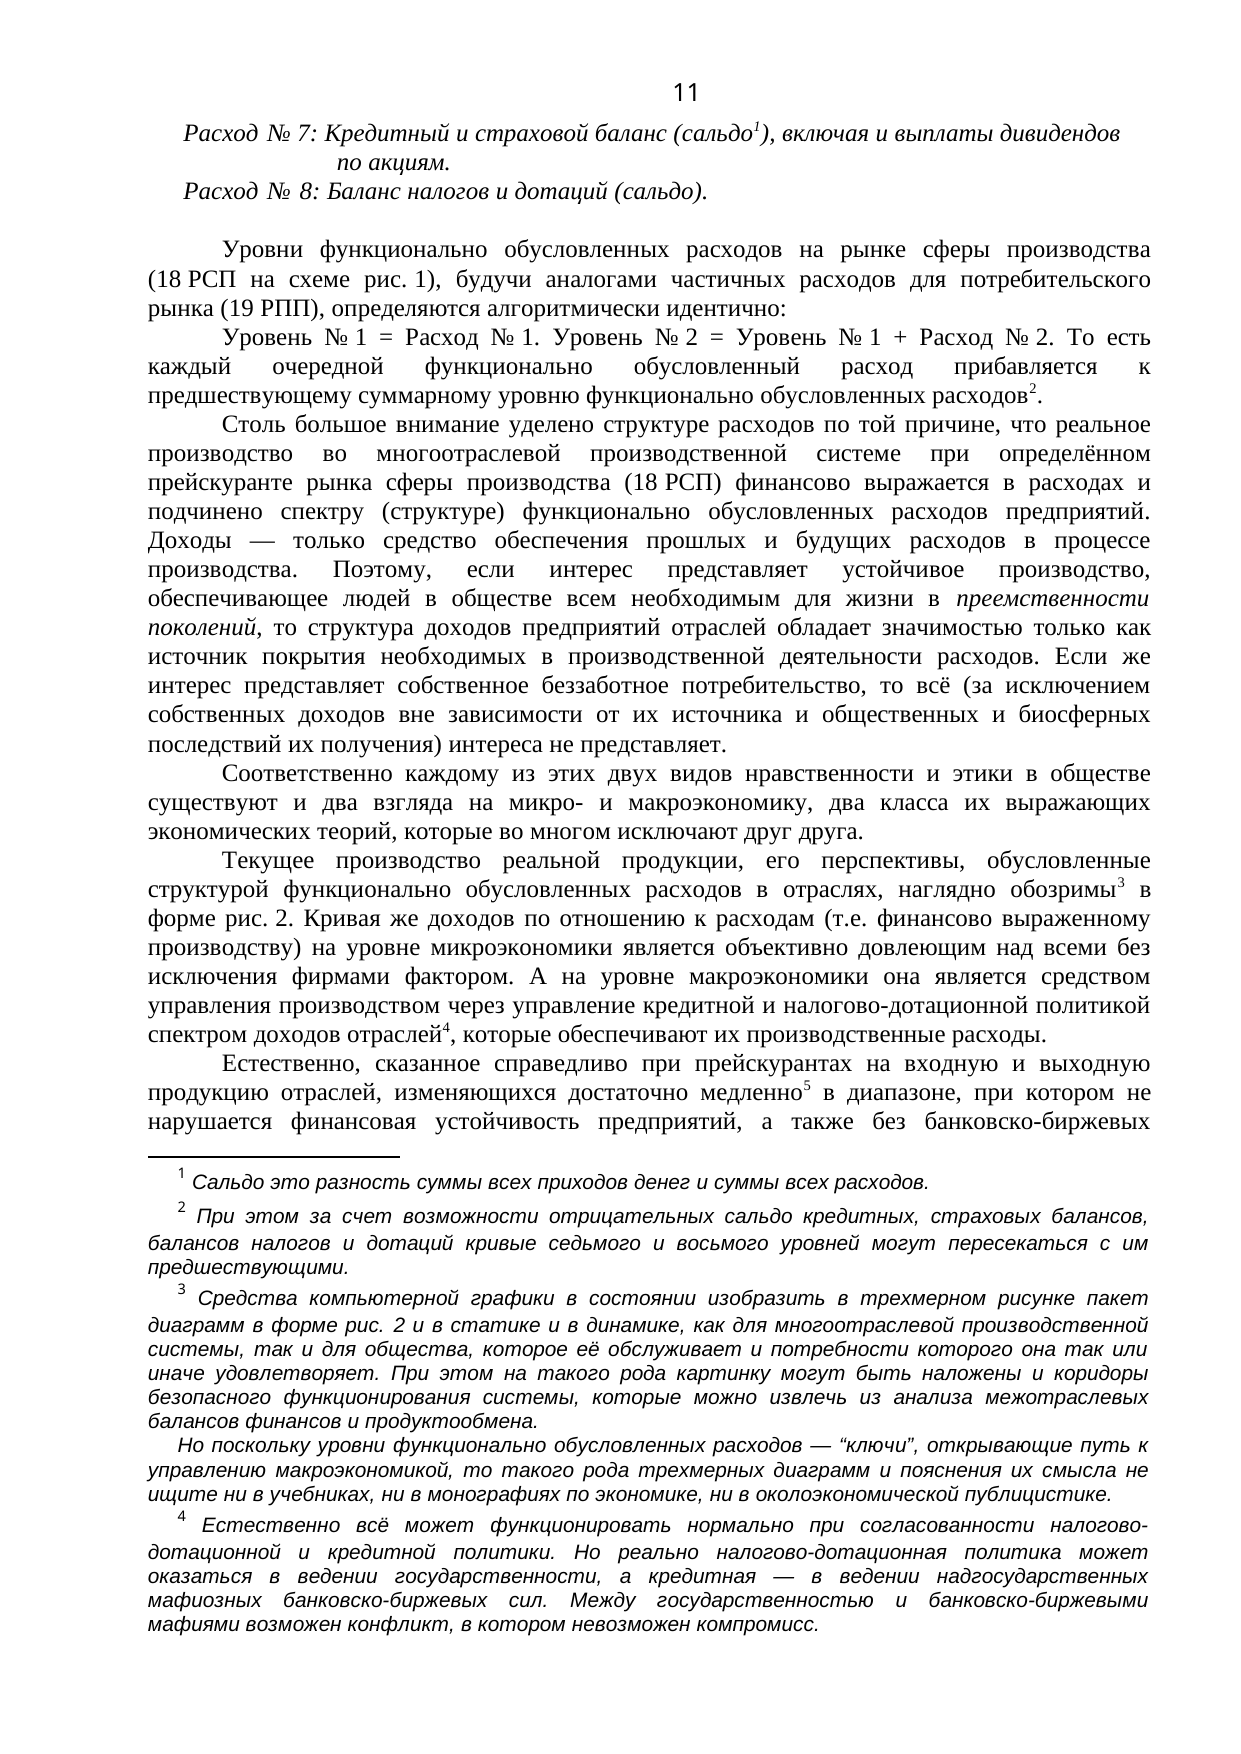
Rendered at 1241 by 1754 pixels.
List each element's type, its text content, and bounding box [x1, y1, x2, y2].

text Но поскольку уровни функционально обусловленных расходов — “ключи”, открывающие путь к управлению макроэкономикой, то такого рода трехмерных диаграмм и пояснения их смысла не ищите ни в учебниках, ни в монографиях по экономике, ни в околоэкономической публицистике. [148, 1433, 1152, 1506]
text Соответственно каждому из этих двух видов нравственности и этики в обществе существуют и два взгляда на микро- и макроэкономику, два класса их выражающих экономических теорий, которые во многом исключают друг друга. [148, 757, 1152, 845]
text Сальдо это разность суммы всех приходов денег и суммы всех расходов. [148, 1163, 1152, 1197]
text Уровень № 1 = Расход № 1. Уровень № 2 = Уровень № 1 + Расход № 2. То есть каждый очередной функционально обусловленный расход прибавляется к предшествующему суммарному уровню функционально обусловленных расходов. [148, 322, 1152, 409]
text Расход № 8: Баланс налогов и дотаций (сальдо). [183, 176, 1152, 205]
text Средства компьютерной графики в состоянии изобразить в трехмерном рисунке пакет диаграмм в форме рис. 2 и в статике и в динамике, как для многоотраслевой производственной системы, так и для общества, которое её обслуживает и потребности которого она так или иначе удовлетворяет. При этом на такого рода картинку могут быть наложены и коридоры безопасного функционирования системы, которые можно извлечь из анализа межотраслевых балансов финансов и продуктообмена. [148, 1279, 1152, 1433]
text Текущее производство реальной продукции, его перспективы, обусловленные структурой функционально обусловленных расходов в отраслях, наглядно обозримы в форме рис. 2. Кривая же доходов по отношению к расходам (т.е. финансово выраженному производству) на уровне микроэкономики является объективно довлеющим над всеми без исключения фирмами фактором. А на уровне макроэкономики она является средством управления производством через управление кредитной и налогово-дотационной политикой спектром доходов отраслей, которые обеспечивают их производственные расходы. [148, 845, 1152, 1048]
text Столь большое внимание уделено структуре расходов по той причине, что реальное производство во многоотраслевой производственной системе при определённом прейскуранте рынка сферы производства (18 РСП) финансово выражается в расходах и подчинено спектру (структуре) функционально обусловленных расходов предприятий. Доходы — только средство обеспечения прошлых и будущих расходов в процессе производства. Поэтому, если интерес представляет устойчивое производство, обеспечивающее людей в обществе всем необходимым для жизни в преемственности поколений, то структура доходов предприятий отраслей обладает значимостью только как источник покрытия необходимых в производственной деятельности расходов. Если же интерес представляет собственное беззаботное потребительство, то всё (за исключением собственных доходов вне зависимости от их источника и общественных и биосферных последствий их получения) интереса не представляет. [148, 409, 1152, 757]
text Естественно, сказанное справедливо при прейскурантах на входную и выходную продукцию отраслей, изменяющихся достаточно медленно в диапазоне, при котором не нарушается финансовая устойчивость предприятий, а также без банковско-биржевых [148, 1048, 1152, 1135]
text Расход № 7: Кредитный и страховой баланс (сальдо), включая и выплаты дивидендов по акциям. [183, 118, 1152, 176]
text При этом за счет возможности отрицательных сальдо кредитных, страховых балансов, балансов налогов и дотаций кривые седьмого и восьмого уровней могут пересекаться с им предшествующими. [148, 1197, 1152, 1279]
text Естественно всё может функционировать нормально при согласованности налогово-дотационной и кредитной политики. Но реально налогово-дотационная политика может оказаться в ведении государственности, а кредитная — в ведении надгосударственных мафиозных банковско-биржевых сил. Между государственностью и банковско-биржевыми мафиями возможен конфликт, в котором невозможен компромисс. [148, 1506, 1152, 1636]
text Уровни функционально обусловленных расходов на рынке сферы производства (18 РСП на схеме рис. 1), будучи аналогами частичных расходов для потребительского рынка (19 РПП), определяются алгоритмически идентично: [148, 234, 1152, 322]
